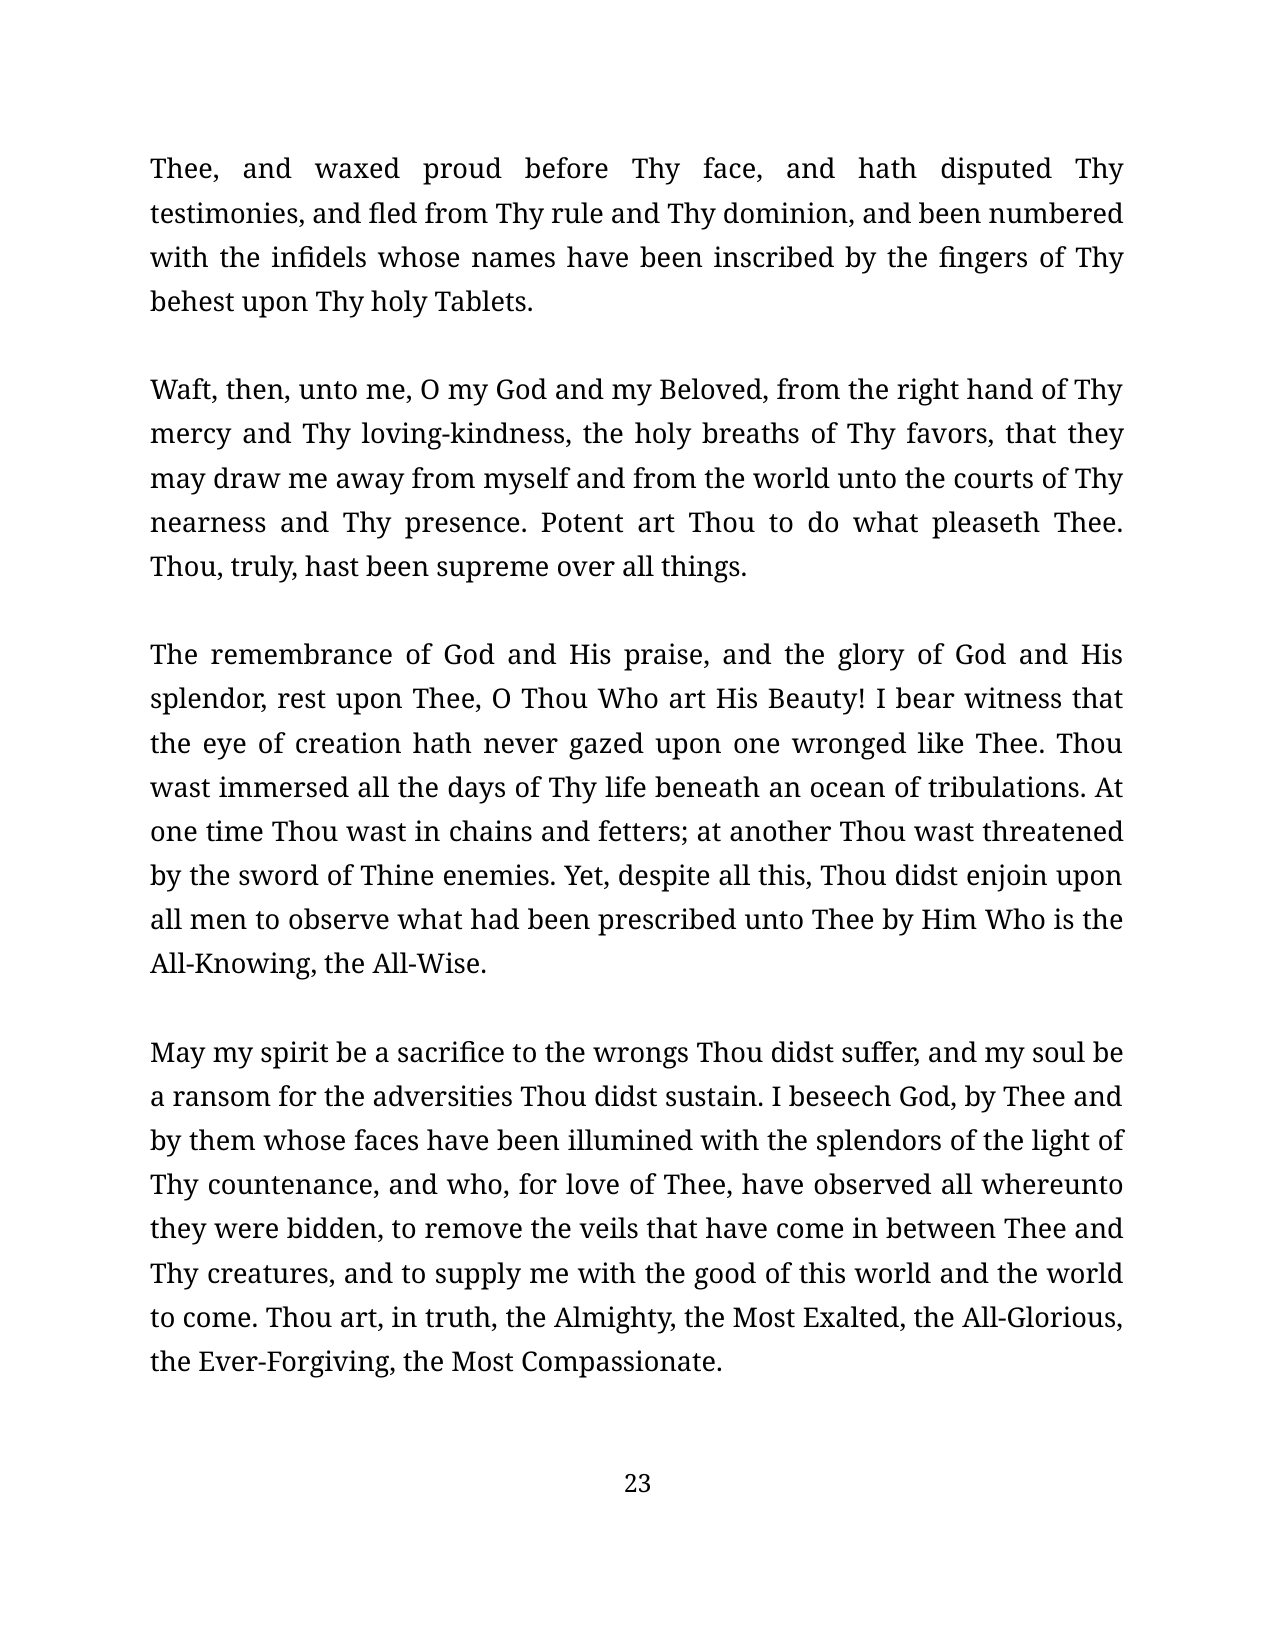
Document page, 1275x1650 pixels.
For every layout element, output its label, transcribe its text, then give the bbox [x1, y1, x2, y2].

text Thee, and waxed proud before Thy face, and hath disputed Thy testimonies, and fled from Thy rule and Thy dominion, and been numbered with the infidels whose names have been inscribed by the fingers of Thy behest upon Thy holy Tablets. [150, 150, 1125, 319]
text Waft, then, unto me, O my God and my Beloved, from the right hand of Thy mercy and Thy loving-kindness, the holy breaths of Thy favors, that they may draw me away from myself and from the world unto the courts of Thy nearness and Thy presence. Potent art Thou to do what pleaseth Thee. Thou, truly, hast been supreme over all things. [150, 371, 1125, 584]
text May my spirit be a sacrifice to the wrongs Thou didst suffer, and my soul be a ransom for the adversities Thou didst sustain. I beseech God, by Thee and by them whose faces have been illumined with the splendors of the light of Thy countenance, and who, for love of Thee, have observed all whereunto they were bidden, to remove the veils that have come in between Thee and Thy creatures, and to supply me with the good of this world and the world to come. Thou art, in truth, the Almighty, the Most Exalted, the All-Glorious, the Ever-Forgiving, the Most Compassionate. [150, 1033, 1125, 1379]
text The remembrance of God and His praise, and the glory of God and His splendor, rest upon Thee, O Thou Who art His Beauty! I bear witness that the eye of creation hath never gazed upon one wronged like Thee. Thou wast immersed all the days of Thy life beneath an ocean of tribulations. At one time Thou wast in chains and fetters; at another Thou wast threatened by the sword of Thine enemies. Yet, despite all this, Thou didst enjoin upon all men to observe what had been prescribed unto Thee by Him Who is the All-Knowing, the All-Wise. [150, 636, 1125, 982]
